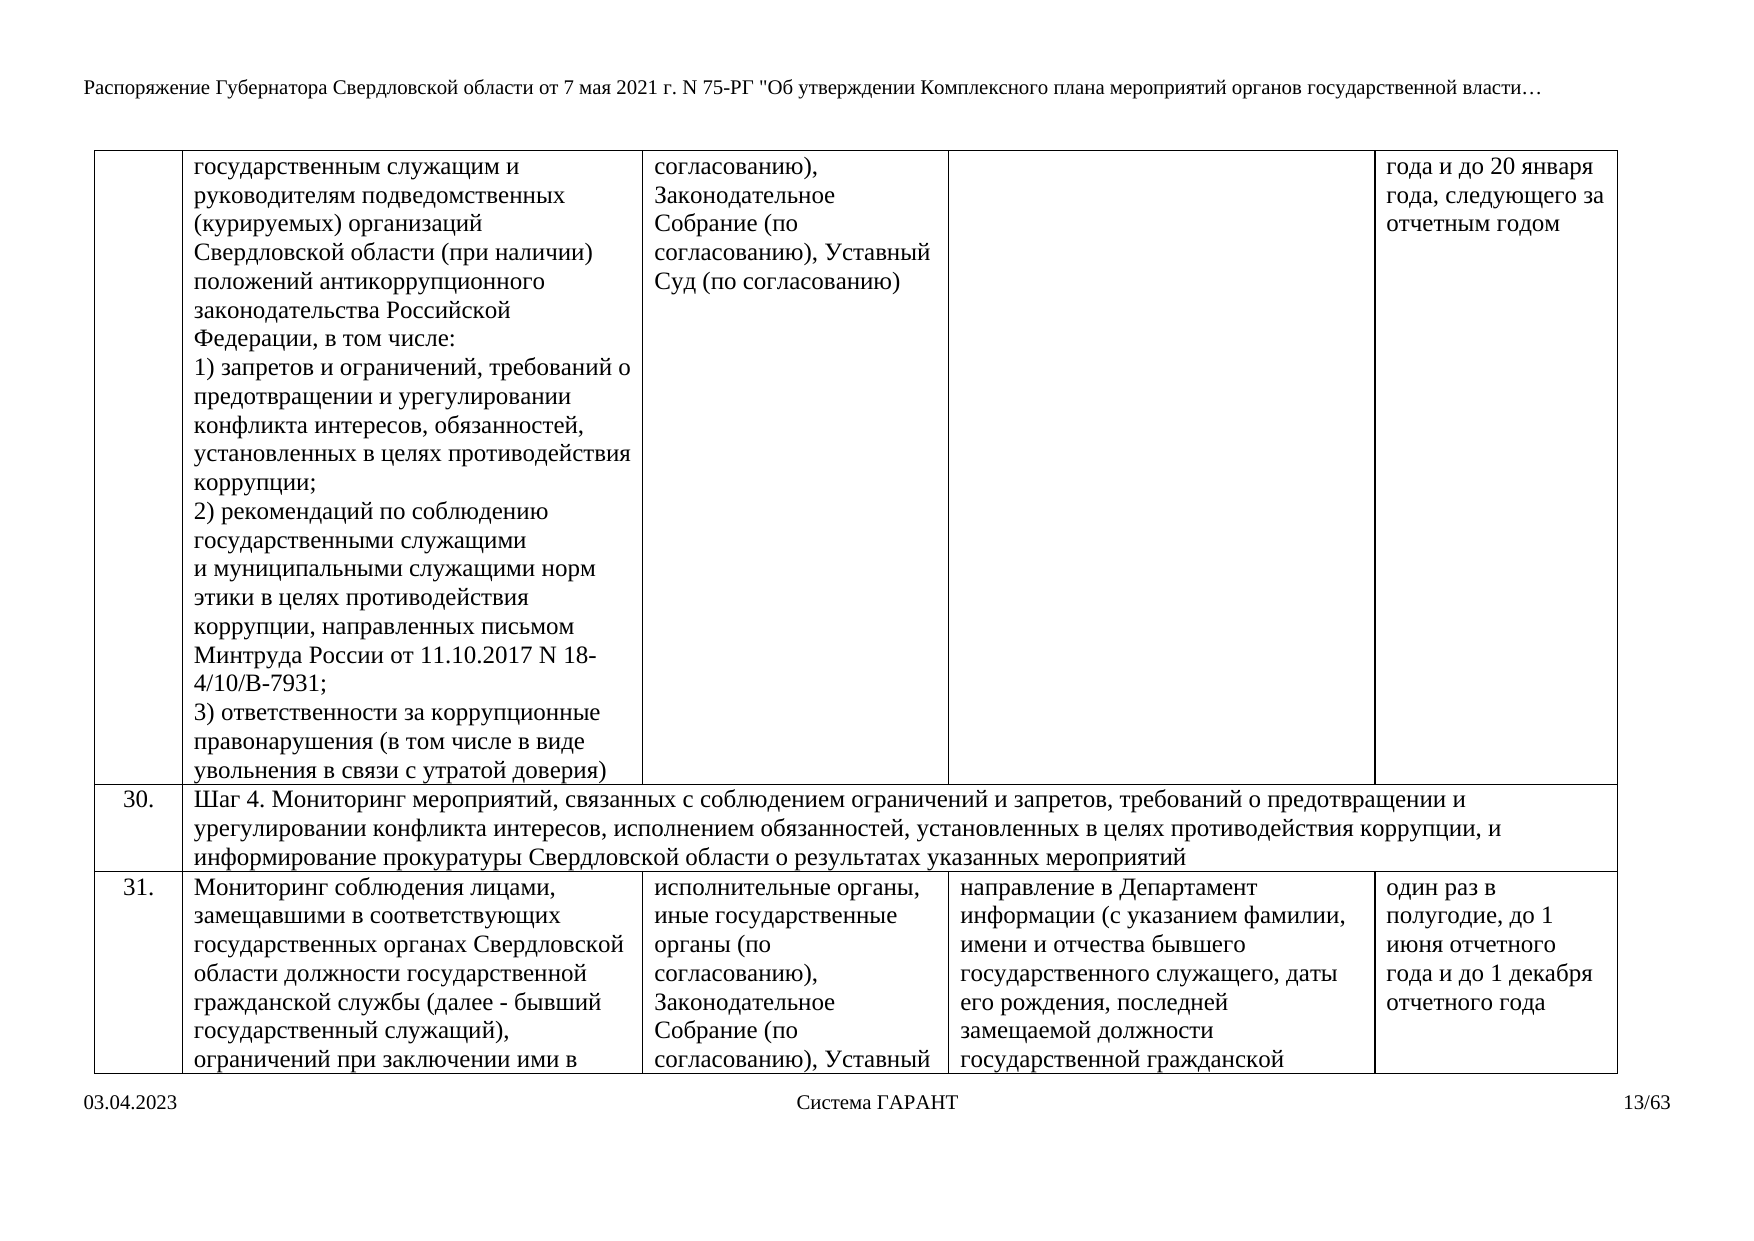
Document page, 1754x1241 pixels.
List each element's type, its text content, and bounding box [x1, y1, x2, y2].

table_cell [1628, 871, 1639, 1073]
table_cell [1628, 784, 1639, 871]
table_cell Мониторинг соблюдения лицами, замещавшими в соответствующих государственных органах Свердловской области должности государственной гражданской службы (далее - бывший государственный служащий), ограничений при заключении ими в [183, 872, 642, 1073]
table_cell исполнительные органы, иные государственные органы (по согласованию), Законодательное Собрание (по согласованию), Уставный [643, 872, 948, 1073]
table_cell 31. [95, 872, 182, 1073]
table_cell один раз в полугодие, до 1 июня отчетного года и до 1 декабря отчетного года [1376, 872, 1617, 1073]
table_cell направление в Департамент информации (с указанием фамилии, имени и отчества бывшего государственного служащего, даты его рождения, последней замещаемой должности государственной гражданской [949, 872, 1374, 1073]
table_cell [95, 151, 182, 783]
table_cell [1628, 150, 1639, 783]
table_cell [1622, 784, 1628, 871]
table_cell [1618, 150, 1622, 783]
table_cell государственным служащим и руководителям подведомственных (курируемых) организаций Свердловской области (при наличии) положений антикоррупционного законодательства Российской Федерации, в том числе: 1) запретов и ограничений, требований о предотвращении и урегулировании конфликта интересов, обязанностей, установленных в целях противодействия коррупции; 2) рекомендаций по соблюдению государственными служащими и муниципальными служащими норм этики в целях противодействия коррупции, направленных письмом Минтруда России от 11.10.2017 N 18-4/10/В-7931; 3) ответственности за коррупционные правонарушения (в том числе в виде увольнения в связи с утратой доверия) [183, 151, 642, 783]
table_cell 30. [95, 785, 182, 871]
table_cell согласованию), Законодательное Собрание (по согласованию), Уставный Суд (по согласованию) [643, 151, 948, 783]
table_cell [949, 151, 1374, 783]
table_cell года и до 20 января года, следующего за отчетным годом [1376, 151, 1617, 783]
table_cell [1618, 784, 1622, 871]
table_cell [1622, 871, 1628, 1073]
table_cell [1622, 150, 1628, 783]
table_cell [1618, 871, 1622, 1073]
table_cell Шаг 4. Мониторинг мероприятий, связанных с соблюдением ограничений и запретов, требований о предотвращении и урегулировании конфликта интересов, исполнением обязанностей, установленных в целях противодействия коррупции, и информирование прокуратуры Свердловской области о результатах указанных мероприятий [183, 785, 1617, 871]
